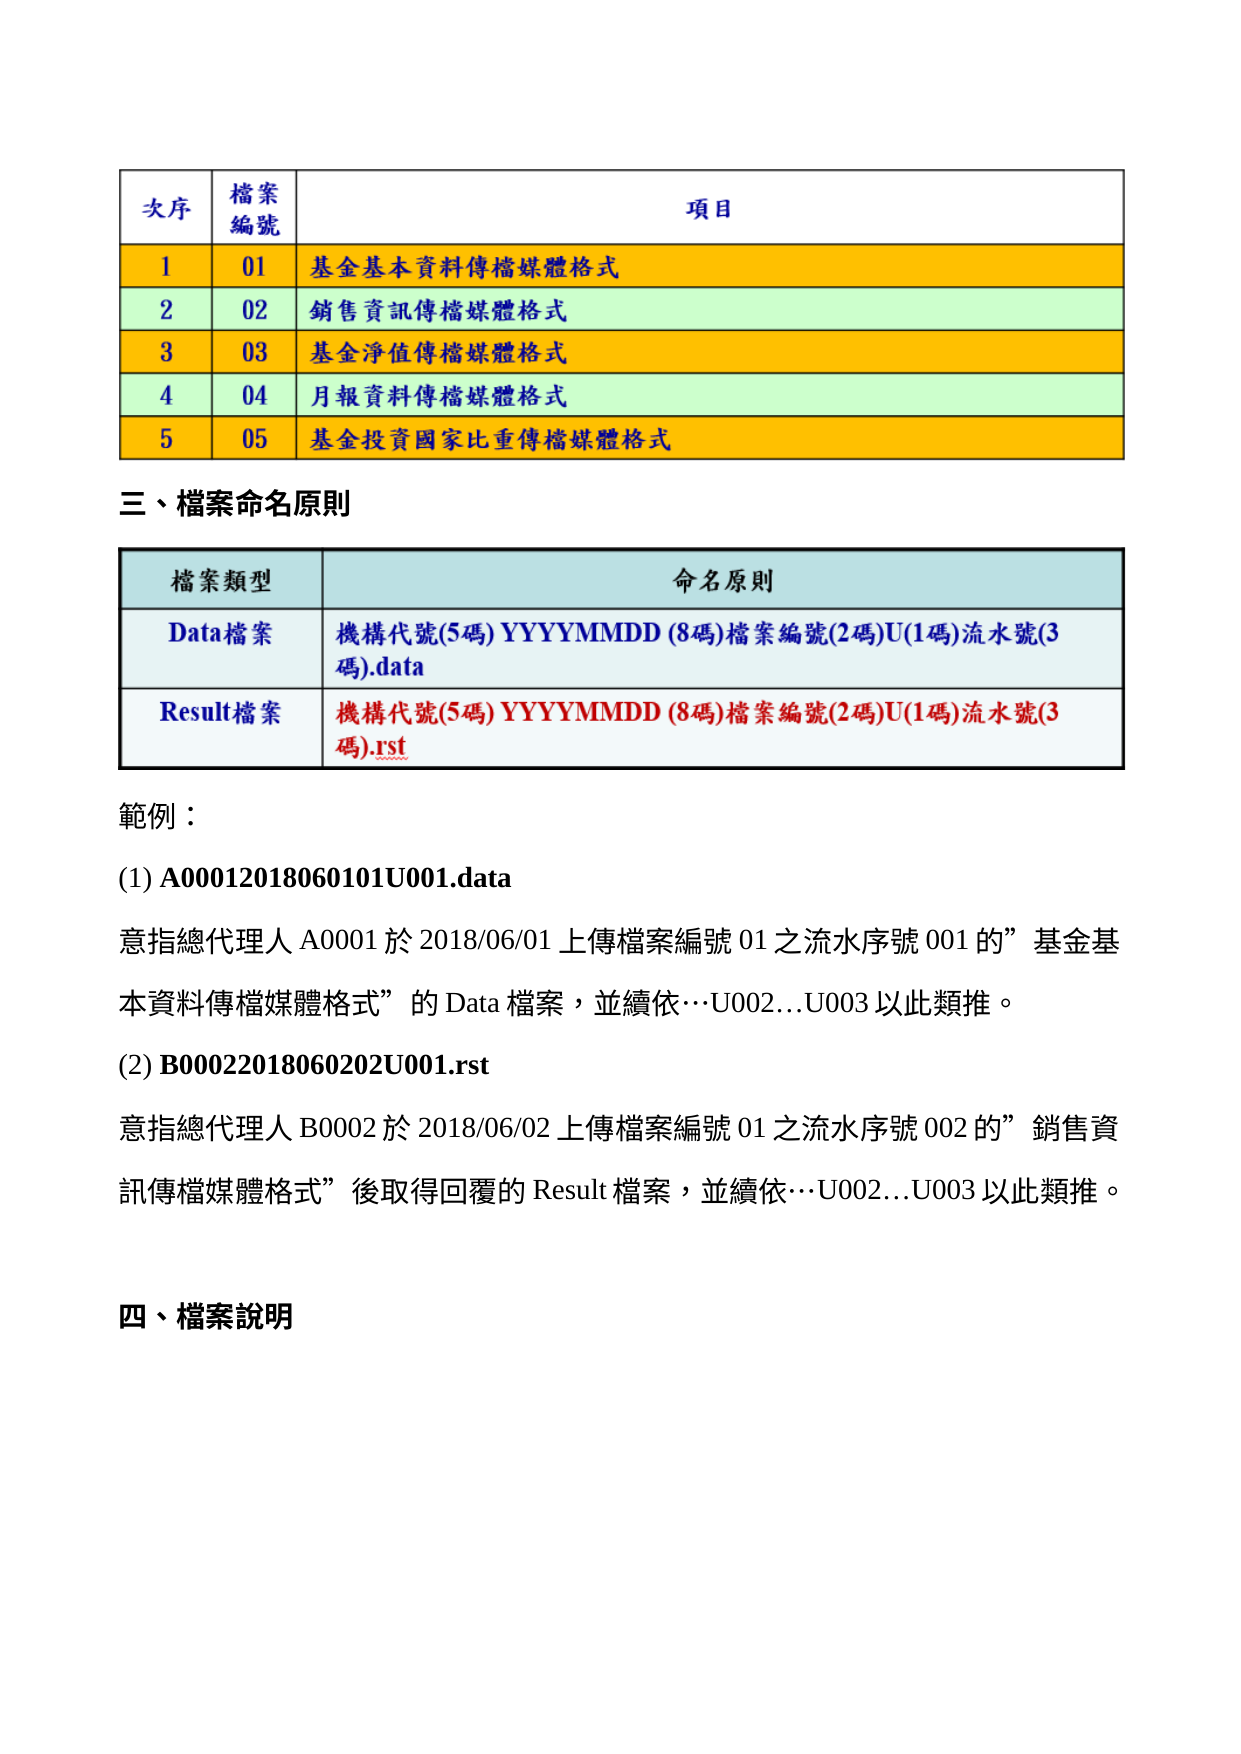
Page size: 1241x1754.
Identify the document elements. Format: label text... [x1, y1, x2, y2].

text (2) B00022018060202U001.rst [118, 1023, 1125, 1085]
text 意指總代理人B0002於2018/06/02上傳檔案編號01之流水序號002的”銷售資訊傳檔媒體格式”後取得回覆的Result檔案，並續依…U002…U003以此類推。 [118, 1085, 1125, 1210]
text 範例： [118, 773, 1125, 835]
text 四、檔案說明 [118, 1273, 1125, 1335]
text (1) A00012018060101U001.data [118, 835, 1125, 898]
text 意指總代理人A0001於2018/06/01上傳檔案編號01之流水序號001的”基金基本資料傳檔媒體格式”的Data檔案，並續依…U002…U003以此類推。 [118, 898, 1125, 1023]
text 三、檔案命名原則 [118, 461, 1125, 523]
